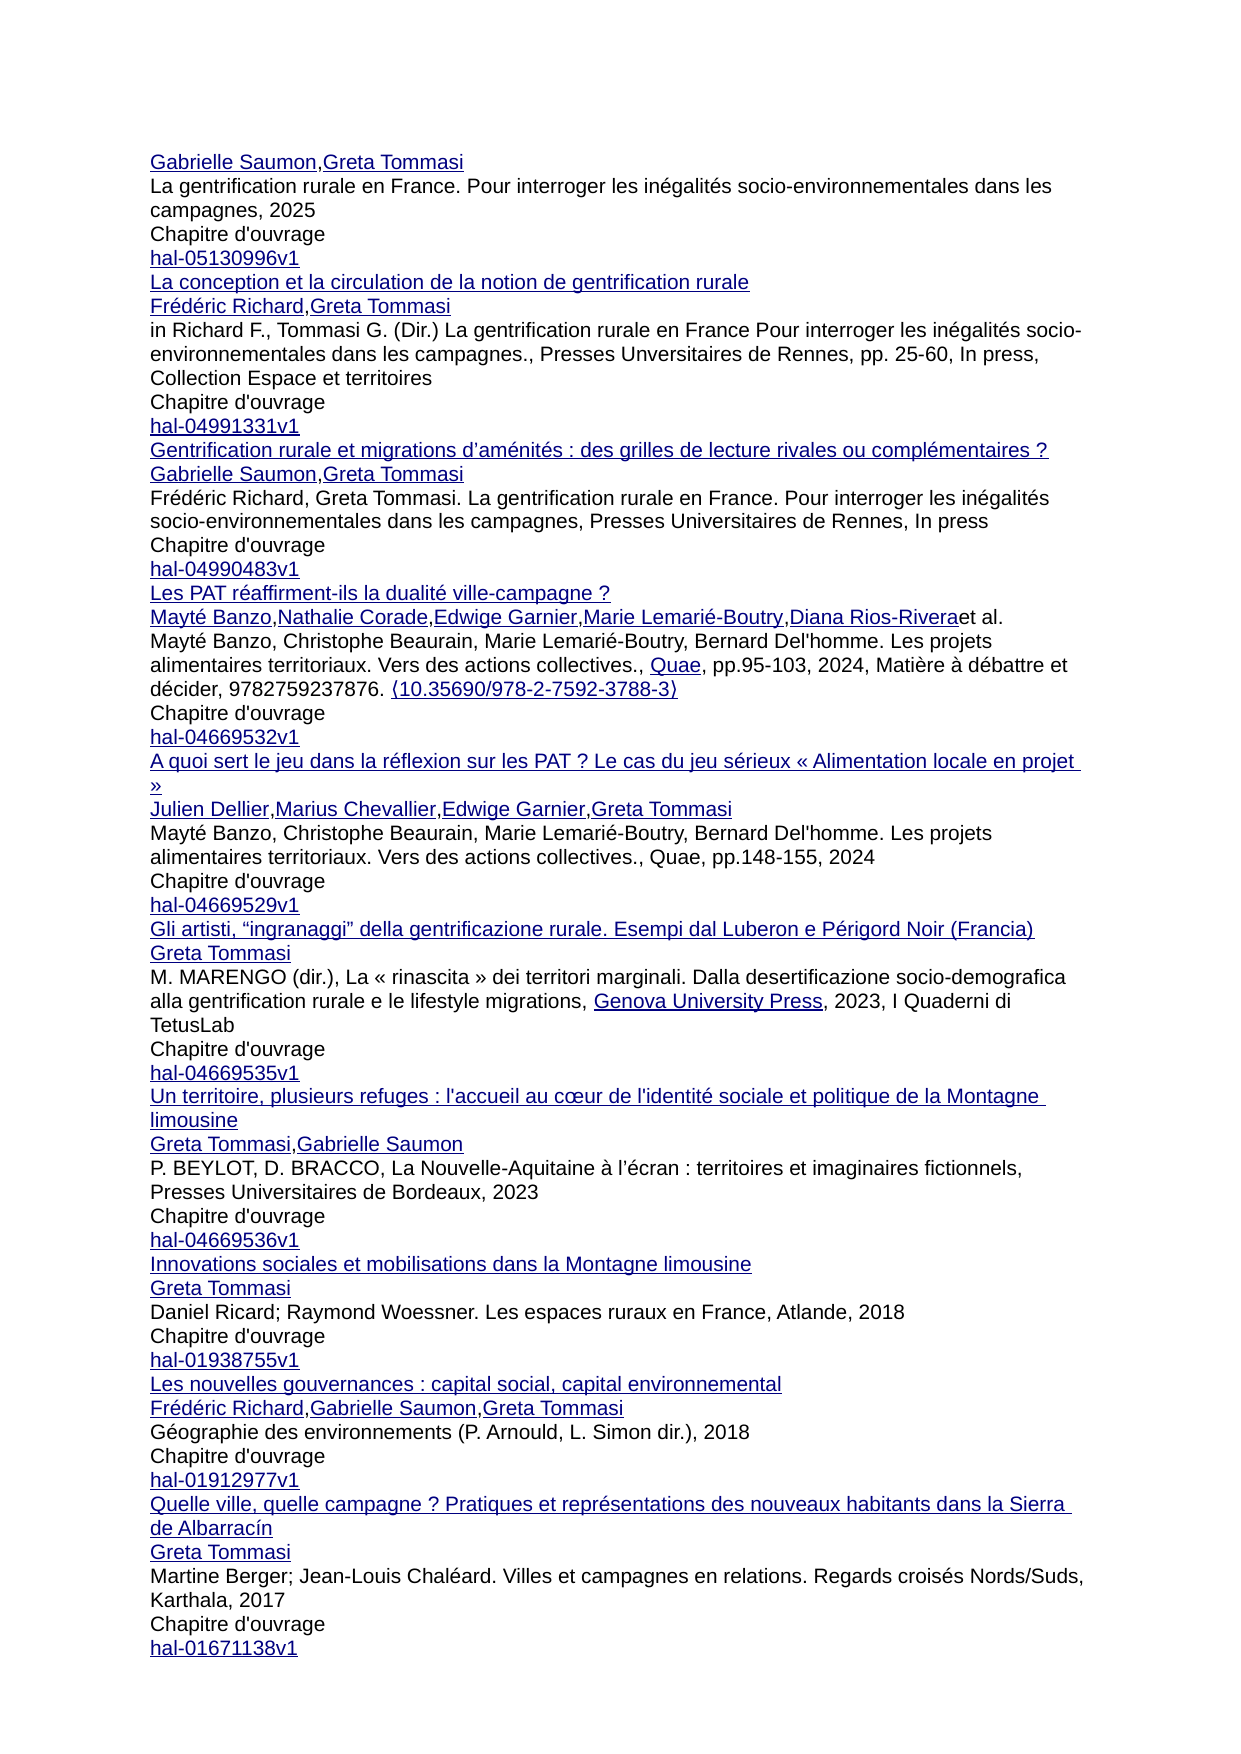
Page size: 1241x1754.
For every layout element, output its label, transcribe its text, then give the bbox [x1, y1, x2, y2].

table_cell Gabrielle Saumon,Greta Tommasi La gentrification rurale en France. Pour interroger les inégalités socio-environnementales dans les campagnes, 2025 Chapitre d'ouvrage hal-05130996v1 [150, 150, 1090, 270]
table_cell Les PAT réaffirment-ils la dualité ville-campagne ? Mayté Banzo,Nathalie Corade,Edwige Garnier,Marie Lemarié-Boutry,Diana Rios-Riveraet al. Mayté Banzo, Christophe Beaurain, Marie Lemarié-Boutry, Bernard Del'homme. Les projets alimentaires territoriaux. Vers des actions collectives., Quae, pp.95-103, 2024, Matière à débattre et décider, 9782759237876. ⟨10.35690/978-2-7592-3788-3⟩ Chapitre d'ouvrage hal-04669532v1 [150, 581, 1090, 749]
table_cell Un territoire, plusieurs refuges : l'accueil au cœur de l'identité sociale et politique de la Montagne limousine Greta Tommasi,Gabrielle Saumon P. BEYLOT, D. BRACCO, La Nouvelle-Aquitaine à l’écran : territoires et imaginaires fictionnels, Presses Universitaires de Bordeaux, 2023 Chapitre d'ouvrage hal-04669536v1 [150, 1084, 1090, 1252]
table_cell Quelle ville, quelle campagne ? Pratiques et représentations des nouveaux habitants dans la Sierra de Albarracín Greta Tommasi Martine Berger; Jean-Louis Chaléard. Villes et campagnes en relations. Regards croisés Nords/Suds, Karthala, 2017 Chapitre d'ouvrage hal-01671138v1 [150, 1492, 1090, 1659]
table_cell Gli artisti, “ingranaggi” della gentrificazione rurale. Esempi dal Luberon e Périgord Noir (Francia) Greta Tommasi M. MARENGO (dir.), La « rinascita » dei territori marginali. Dalla desertificazione socio-demografica alla gentrification rurale e le lifestyle migrations, Genova University Press, 2023, I Quaderni di TetusLab Chapitre d'ouvrage hal-04669535v1 [150, 917, 1090, 1084]
table_cell Les nouvelles gouvernances : capital social, capital environnemental Frédéric Richard,Gabrielle Saumon,Greta Tommasi Géographie des environnements (P. Arnould, L. Simon dir.), 2018 Chapitre d'ouvrage hal-01912977v1 [150, 1372, 1090, 1492]
table_cell Gentrification rurale et migrations d’aménités : des grilles de lecture rivales ou complémentaires ? Gabrielle Saumon,Greta Tommasi Frédéric Richard, Greta Tommasi. La gentrification rurale en France. Pour interroger les inégalités socio-environnementales dans les campagnes, Presses Universitaires de Rennes, In press Chapitre d'ouvrage hal-04990483v1 [150, 438, 1090, 581]
table_cell A quoi sert le jeu dans la réflexion sur les PAT ? Le cas du jeu sérieux « Alimentation locale en projet » Julien Dellier,Marius Chevallier,Edwige Garnier,Greta Tommasi Mayté Banzo, Christophe Beaurain, Marie Lemarié-Boutry, Bernard Del'homme. Les projets alimentaires territoriaux. Vers des actions collectives., Quae, pp.148-155, 2024 Chapitre d'ouvrage hal-04669529v1 [150, 749, 1090, 917]
table_cell Innovations sociales et mobilisations dans la Montagne limousine Greta Tommasi Daniel Ricard; Raymond Woessner. Les espaces ruraux en France, Atlande, 2018 Chapitre d'ouvrage hal-01938755v1 [150, 1252, 1090, 1372]
table_cell La conception et la circulation de la notion de gentrification rurale Frédéric Richard,Greta Tommasi in Richard F., Tommasi G. (Dir.) La gentrification rurale en France Pour interroger les inégalités socio-environnementales dans les campagnes., Presses Unversitaires de Rennes, pp. 25-60, In press, Collection Espace et territoires Chapitre d'ouvrage hal-04991331v1 [150, 270, 1090, 437]
